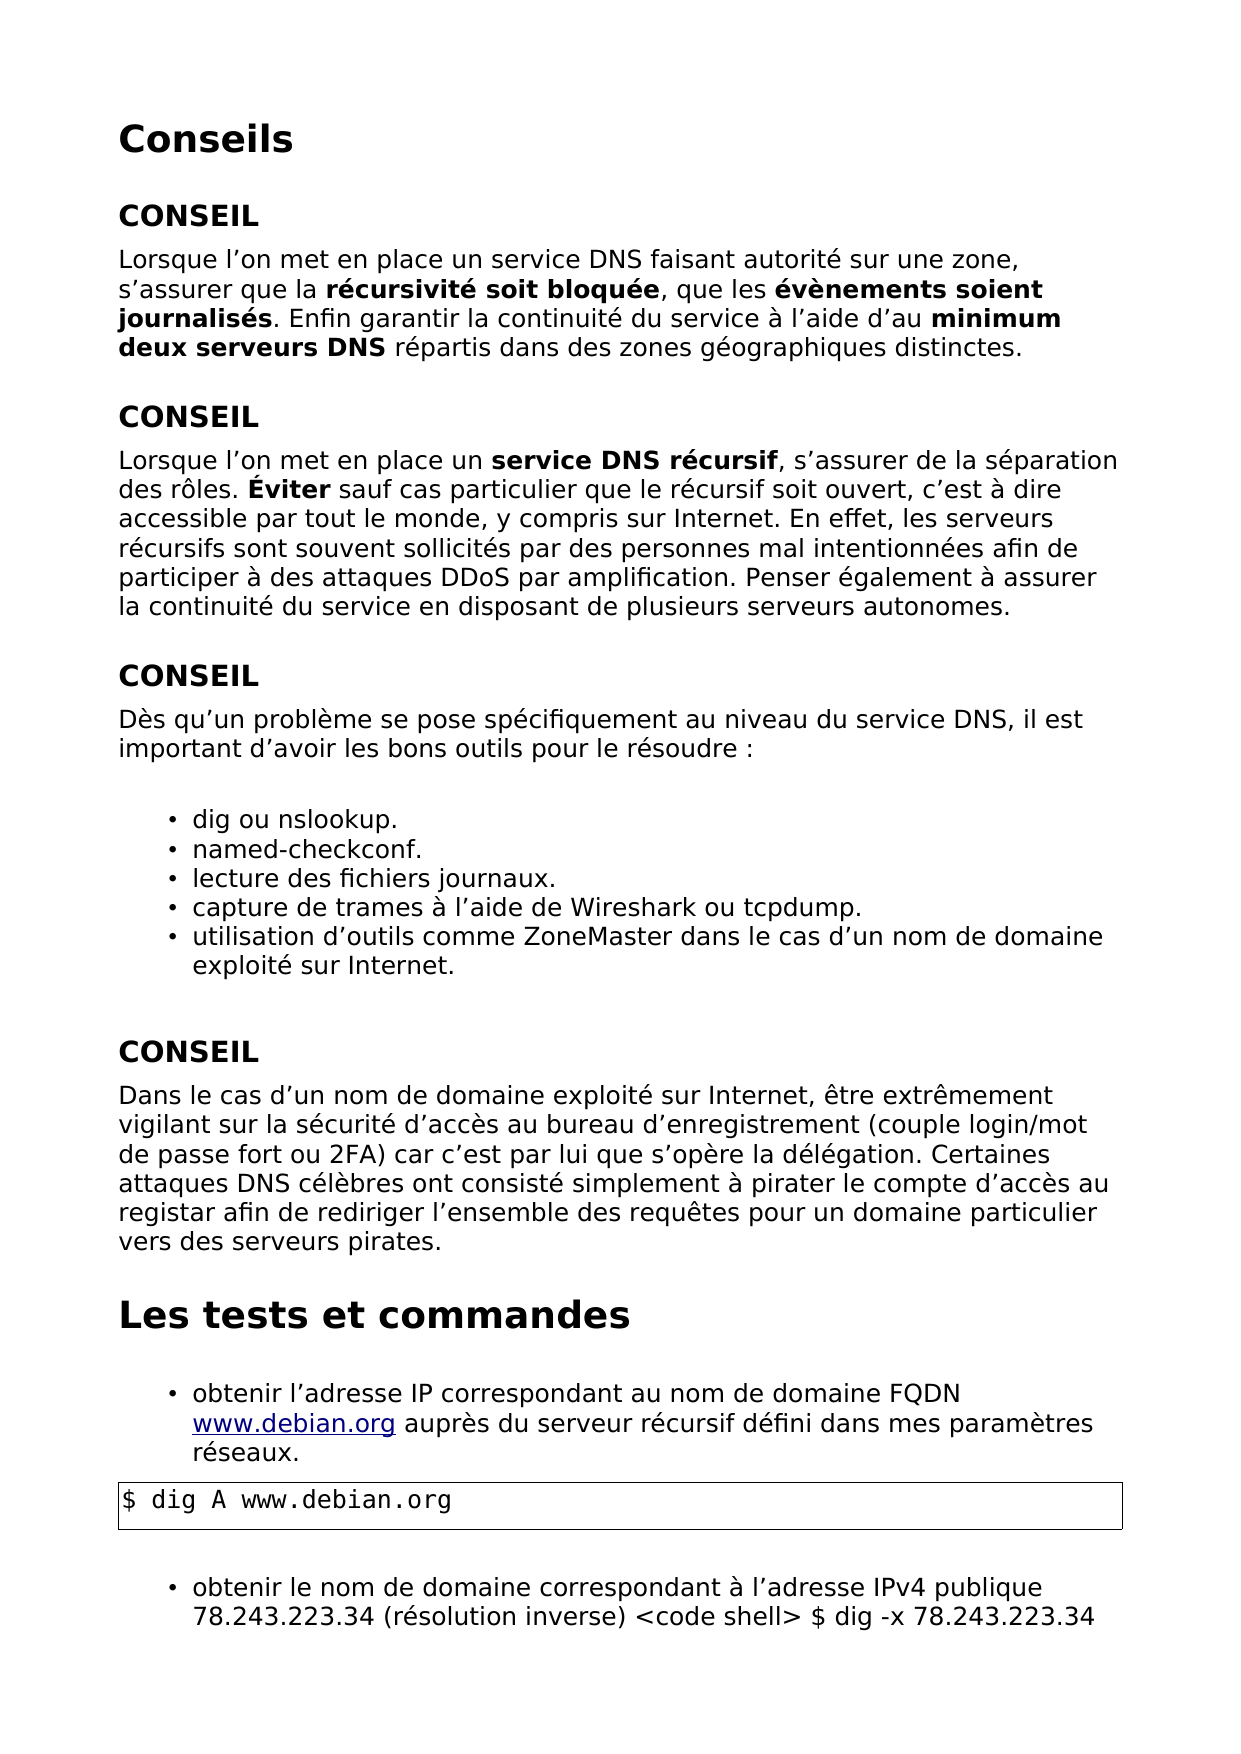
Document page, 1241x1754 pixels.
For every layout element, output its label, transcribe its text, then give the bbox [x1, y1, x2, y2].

text Dès qu’un problème se pose spécifiquement au niveau du service DNS, il est important d’avoir les bons outils pour le résoudre : [118, 705, 1122, 764]
list obtenir l’adresse IP correspondant au nom de domaine FQDN www.debian.org auprès du serveur récursif défini dans mes paramètres réseaux. [177, 1380, 1122, 1467]
subtitle Conseils [118, 118, 1122, 162]
text Dans le cas d’un nom de domaine exploité sur Internet, être extrêmement vigilant sur la sécurité d’accès au bureau d’enregistrement (couple login/mot de passe fort ou 2FA) car c’est par lui que s’opère la délégation. Certaines attaques DNS célèbres ont consisté simplement à pirater le compte d’accès au registar afin de rediriger l’ensemble des requêtes pour un domaine particulier vers des serveurs pirates. [118, 1082, 1122, 1257]
list utilisation d’outils comme ZoneMaster dans le cas d’un nom de domaine exploité sur Internet. [177, 922, 1122, 981]
text Lorsque l’on met en place un service DNS récursif, s’assurer de la séparation des rôles. Éviter sauf cas particulier que le récursif soit ouvert, c’est à dire accessible par tout le monde, y compris sur Internet. En effet, les serveurs récursifs sont souvent sollicités par des personnes mal intentionnées afin de participer à des attaques DDoS par amplification. Penser également à assurer la continuité du service en disposant de plusieurs serveurs autonomes. [118, 446, 1122, 621]
list capture de trames à l’aide de Wireshark ou tcpdump. [177, 893, 1122, 922]
subtitle CONSEIL [118, 199, 1122, 233]
list dig ou nslookup. [177, 806, 1122, 835]
list lecture des fichiers journaux. [177, 864, 1122, 893]
text Lorsque l’on met en place un service DNS faisant autorité sur une zone, s’assurer que la récursivité soit bloquée, que les évènements soient journalisés. Enfin garantir la continuité du service à l’aide d’au minimum deux serveurs DNS répartis dans des zones géographiques distinctes. [118, 246, 1122, 362]
subtitle CONSEIL [118, 400, 1122, 434]
list named-checkconf. [177, 835, 1122, 864]
subtitle CONSEIL [118, 1035, 1122, 1069]
table_header $ dig A www.debian.org [119, 1483, 1122, 1529]
subtitle CONSEIL [118, 659, 1122, 693]
subtitle Les tests et commandes [118, 1294, 1122, 1338]
list obtenir le nom de domaine correspondant à l’adresse IPv4 publique 78.243.223.34 (résolution inverse) <code shell> $ dig -x 78.243.223.34 [177, 1573, 1122, 1632]
